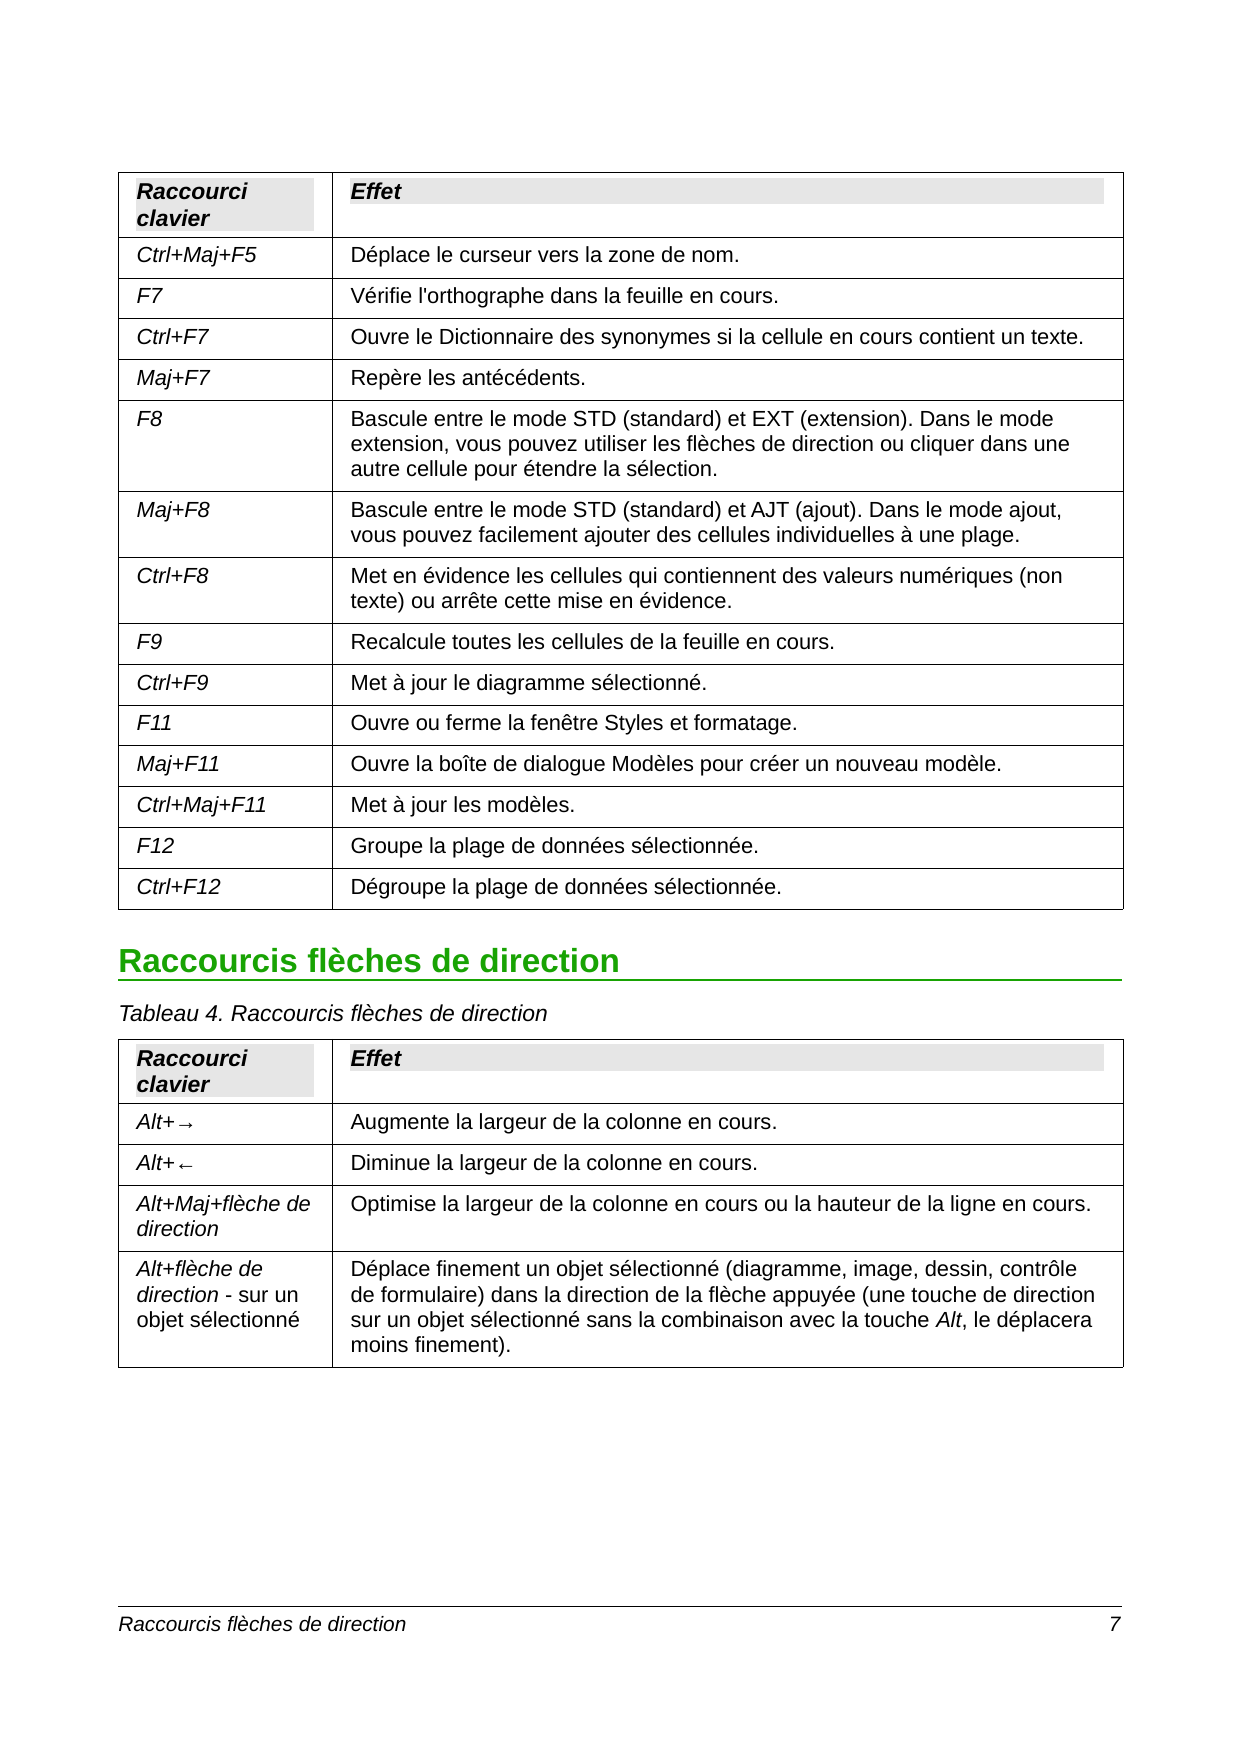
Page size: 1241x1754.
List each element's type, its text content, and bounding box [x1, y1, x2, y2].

table_cell Bascule entre le mode STD (standard) et AJT (ajout). Dans le mode ajout, vous pouvez facilement ajouter des cellules individuelles à une plage. [333, 492, 1123, 557]
table_cell F11 [119, 706, 332, 745]
table_cell Ctrl+Maj+F5 [119, 238, 332, 277]
table_cell Alt+Maj+flèche de direction [119, 1186, 332, 1251]
table_cell F8 [119, 401, 332, 491]
table_cell Met à jour les modèles. [333, 787, 1123, 827]
table_cell Alt+→ [119, 1104, 332, 1144]
table_cell Maj+F11 [119, 746, 332, 786]
table_cell Déplace le curseur vers la zone de nom. [333, 238, 1123, 277]
table_cell Ctrl+F8 [119, 558, 332, 623]
table_header Raccourci clavier [119, 1040, 332, 1103]
subtitle Raccourcis flèches de direction [118, 941, 1122, 979]
table_cell Ctrl+F12 [119, 869, 332, 909]
table_cell F9 [119, 624, 332, 664]
table_cell Ctrl+F9 [119, 665, 332, 704]
table_cell Ctrl+F7 [119, 319, 332, 359]
table_cell Alt+flèche de direction - sur un objet sélectionné [119, 1252, 332, 1367]
table_cell Recalcule toutes les cellules de la feuille en cours. [333, 624, 1123, 664]
table_cell Bascule entre le mode STD (standard) et EXT (extension). Dans le mode extension, vous pouvez utiliser les flèches de direction ou cliquer dans une autre cellule pour étendre la sélection. [333, 401, 1123, 491]
table_cell Met à jour le diagramme sélectionné. [333, 665, 1123, 704]
table_cell Ouvre la boîte de dialogue Modèles pour créer un nouveau modèle. [333, 746, 1123, 786]
table_cell Ouvre le Dictionnaire des synonymes si la cellule en cours contient un texte. [333, 319, 1123, 359]
table_cell F7 [119, 279, 332, 318]
table_cell Vérifie l'orthographe dans la feuille en cours. [333, 279, 1123, 318]
table_cell Ouvre ou ferme la fenêtre Styles et formatage. [333, 706, 1123, 745]
table_cell Alt+← [119, 1145, 332, 1185]
table_header Effet [333, 173, 1123, 237]
table_cell Augmente la largeur de la colonne en cours. [333, 1104, 1123, 1144]
table_cell Optimise la largeur de la colonne en cours ou la hauteur de la ligne en cours. [333, 1186, 1123, 1251]
table_header Raccourci clavier [119, 173, 332, 237]
table_cell Maj+F8 [119, 492, 332, 557]
table_cell Met en évidence les cellules qui contiennent des valeurs numériques (non texte) ou arrête cette mise en évidence. [333, 558, 1123, 623]
table_cell Ctrl+Maj+F11 [119, 787, 332, 827]
table_cell Groupe la plage de données sélectionnée. [333, 828, 1123, 868]
table_cell Déplace finement un objet sélectionné (diagramme, image, dessin, contrôle de formulaire) dans la direction de la flèche appuyée (une touche de direction sur un objet sélectionné sans la combinaison avec la touche Alt, le déplacera moins finement). [333, 1252, 1123, 1367]
text Tableau 4. Raccourcis flèches de direction [118, 1000, 1122, 1026]
table_cell Repère les antécédents. [333, 360, 1123, 400]
table_cell Maj+F7 [119, 360, 332, 400]
table_cell Dégroupe la plage de données sélectionnée. [333, 869, 1123, 909]
table_cell F12 [119, 828, 332, 868]
table_header Effet [333, 1040, 1123, 1103]
table_cell Diminue la largeur de la colonne en cours. [333, 1145, 1123, 1185]
